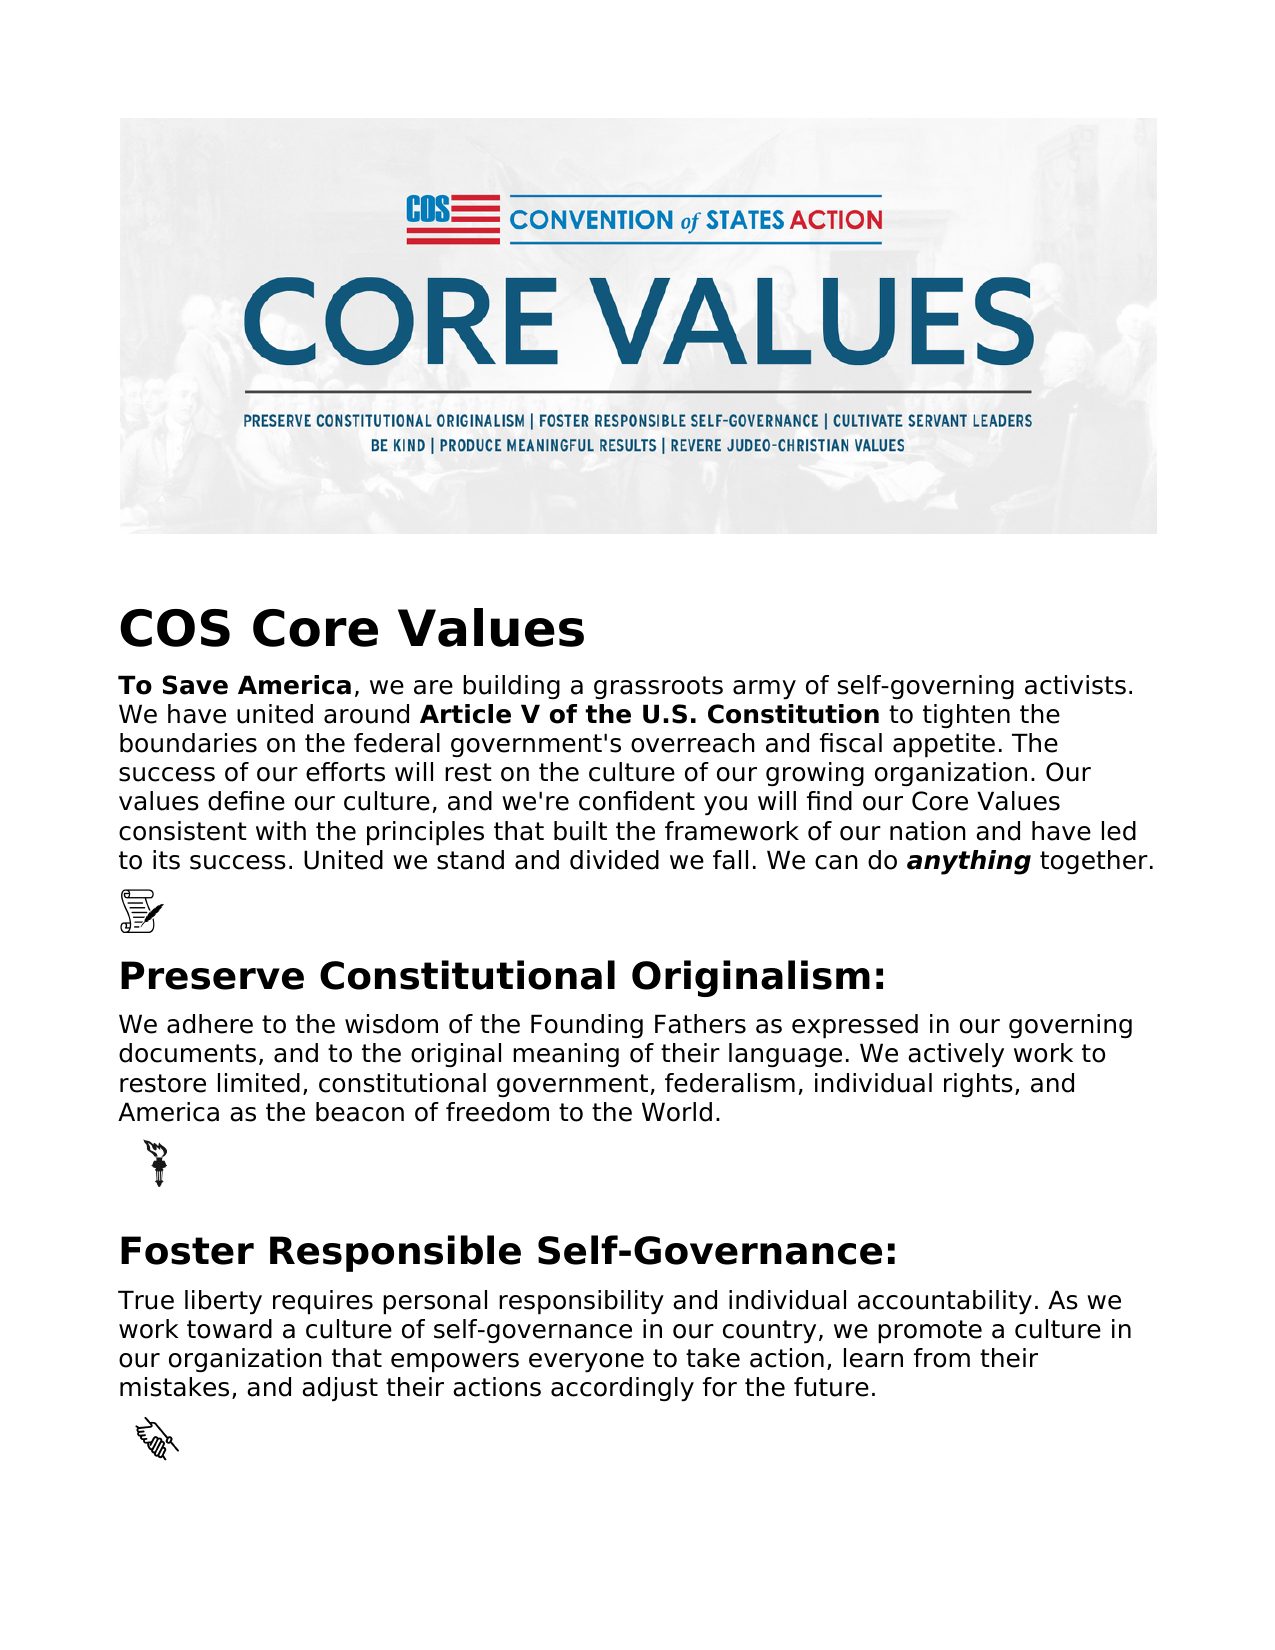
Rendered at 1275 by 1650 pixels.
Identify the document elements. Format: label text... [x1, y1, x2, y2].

subtitle Preserve Constitutional Originalism: [118, 954, 1157, 998]
subtitle COS Core Values [118, 600, 1157, 658]
text We adhere to the wisdom of the Founding Fathers as expressed in our governing documents, and to the original meaning of their language. We actively work to restore limited, constitutional government, federalism, individual rights, and America as the beacon of freedom to the World. [118, 1010, 1157, 1127]
picture [133, 1139, 181, 1187]
picture [118, 118, 1157, 534]
text True liberty requires personal responsibility and individual accountability. As we work toward a culture of self-governance in our country, we promote a culture in our organization that empowers everyone to take action, learn from their mistakes, and adjust their actions accordingly for the future. [118, 1286, 1157, 1403]
text To Save America, we are building a grassroots army of self-governing activists. We have united around Article V of the U.S. Constitution to tighten the boundaries on the federal government's overreach and fiscal appetite. The success of our efforts will rest on the culture of our growing organization. Our values define our culture, and we're confident you will find our Core Values consistent with the principles that built the framework of our nation and have led to its success. United we stand and divided we fall. We can do anything together. [118, 671, 1157, 875]
subtitle Foster Responsible Self-Governance: [118, 1230, 1157, 1273]
picture [118, 887, 166, 935]
picture [133, 1415, 181, 1462]
